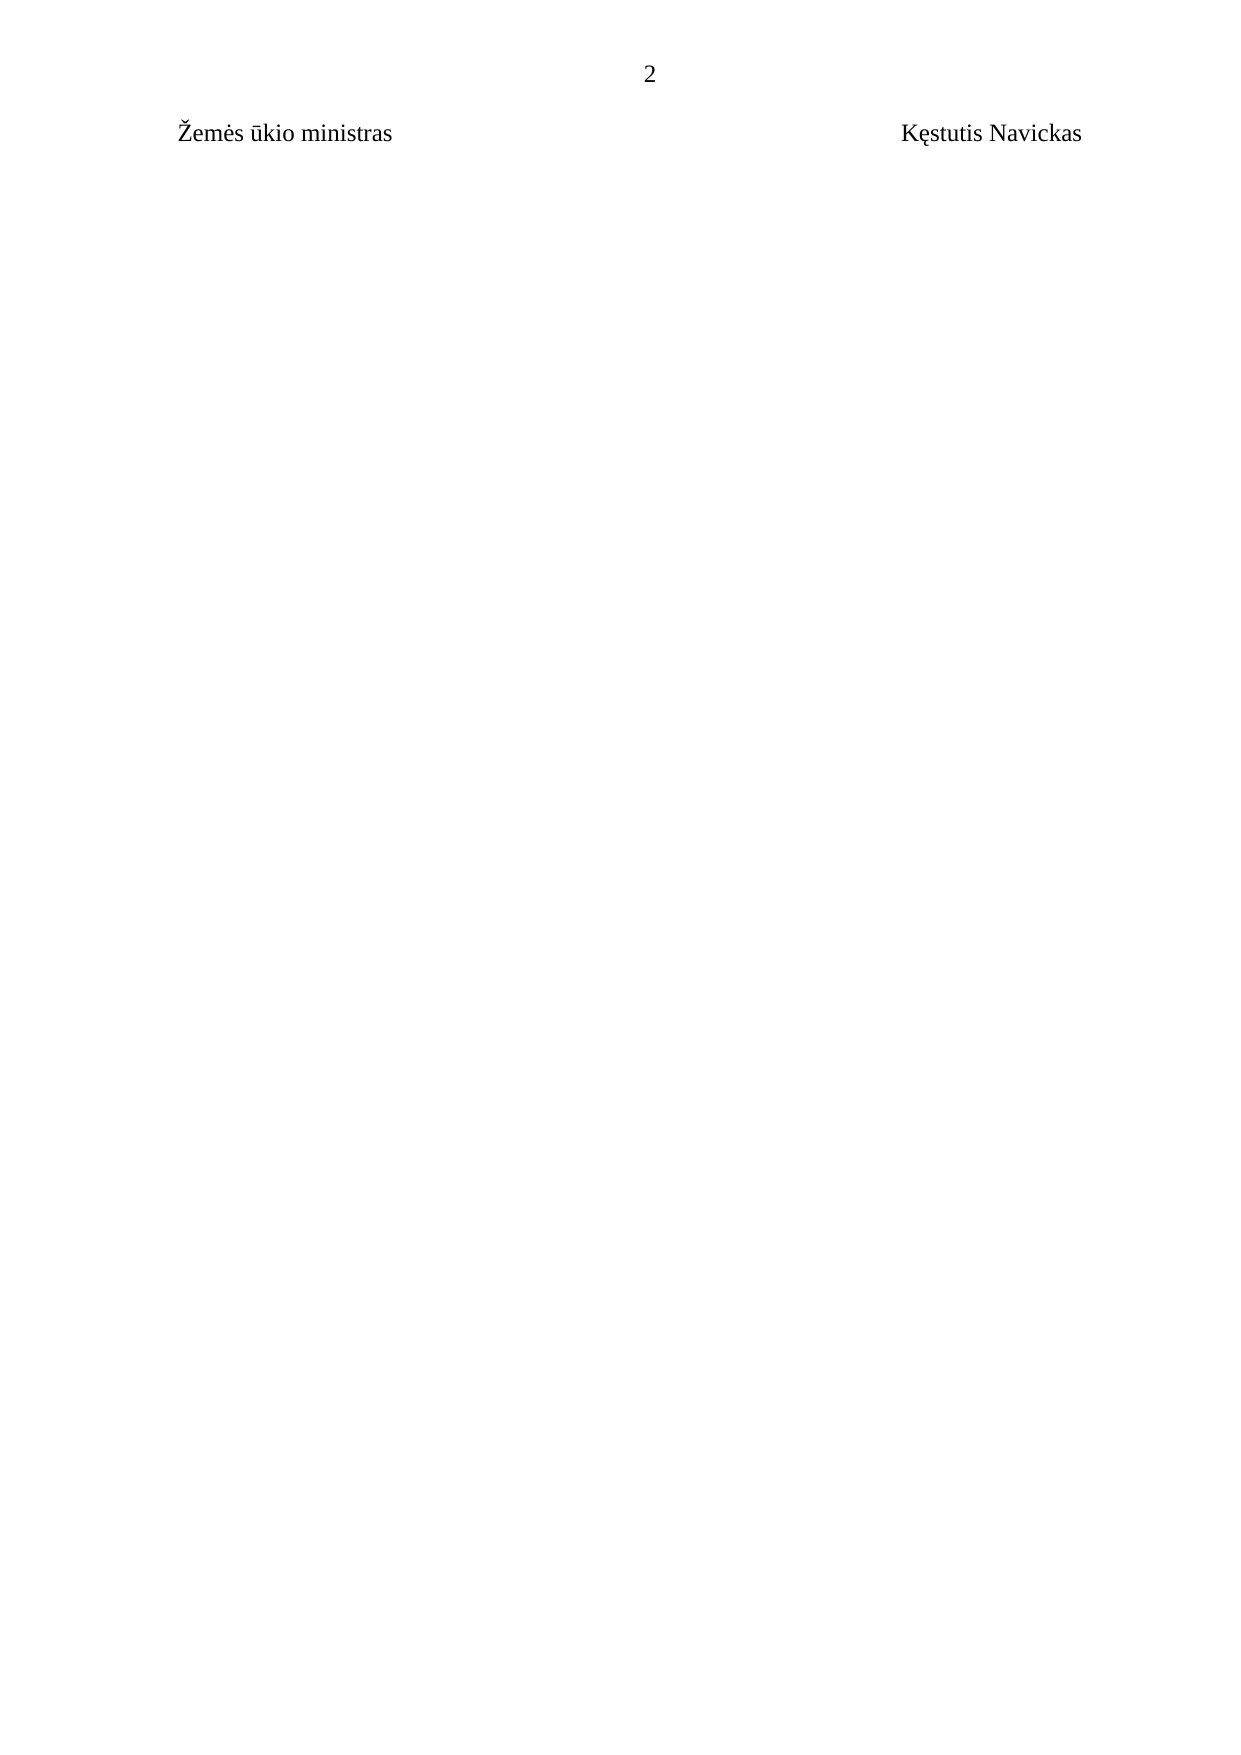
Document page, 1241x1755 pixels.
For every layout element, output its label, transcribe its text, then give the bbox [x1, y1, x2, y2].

text Žemės ūkio ministras Kęstutis Navickas [177, 118, 1122, 147]
